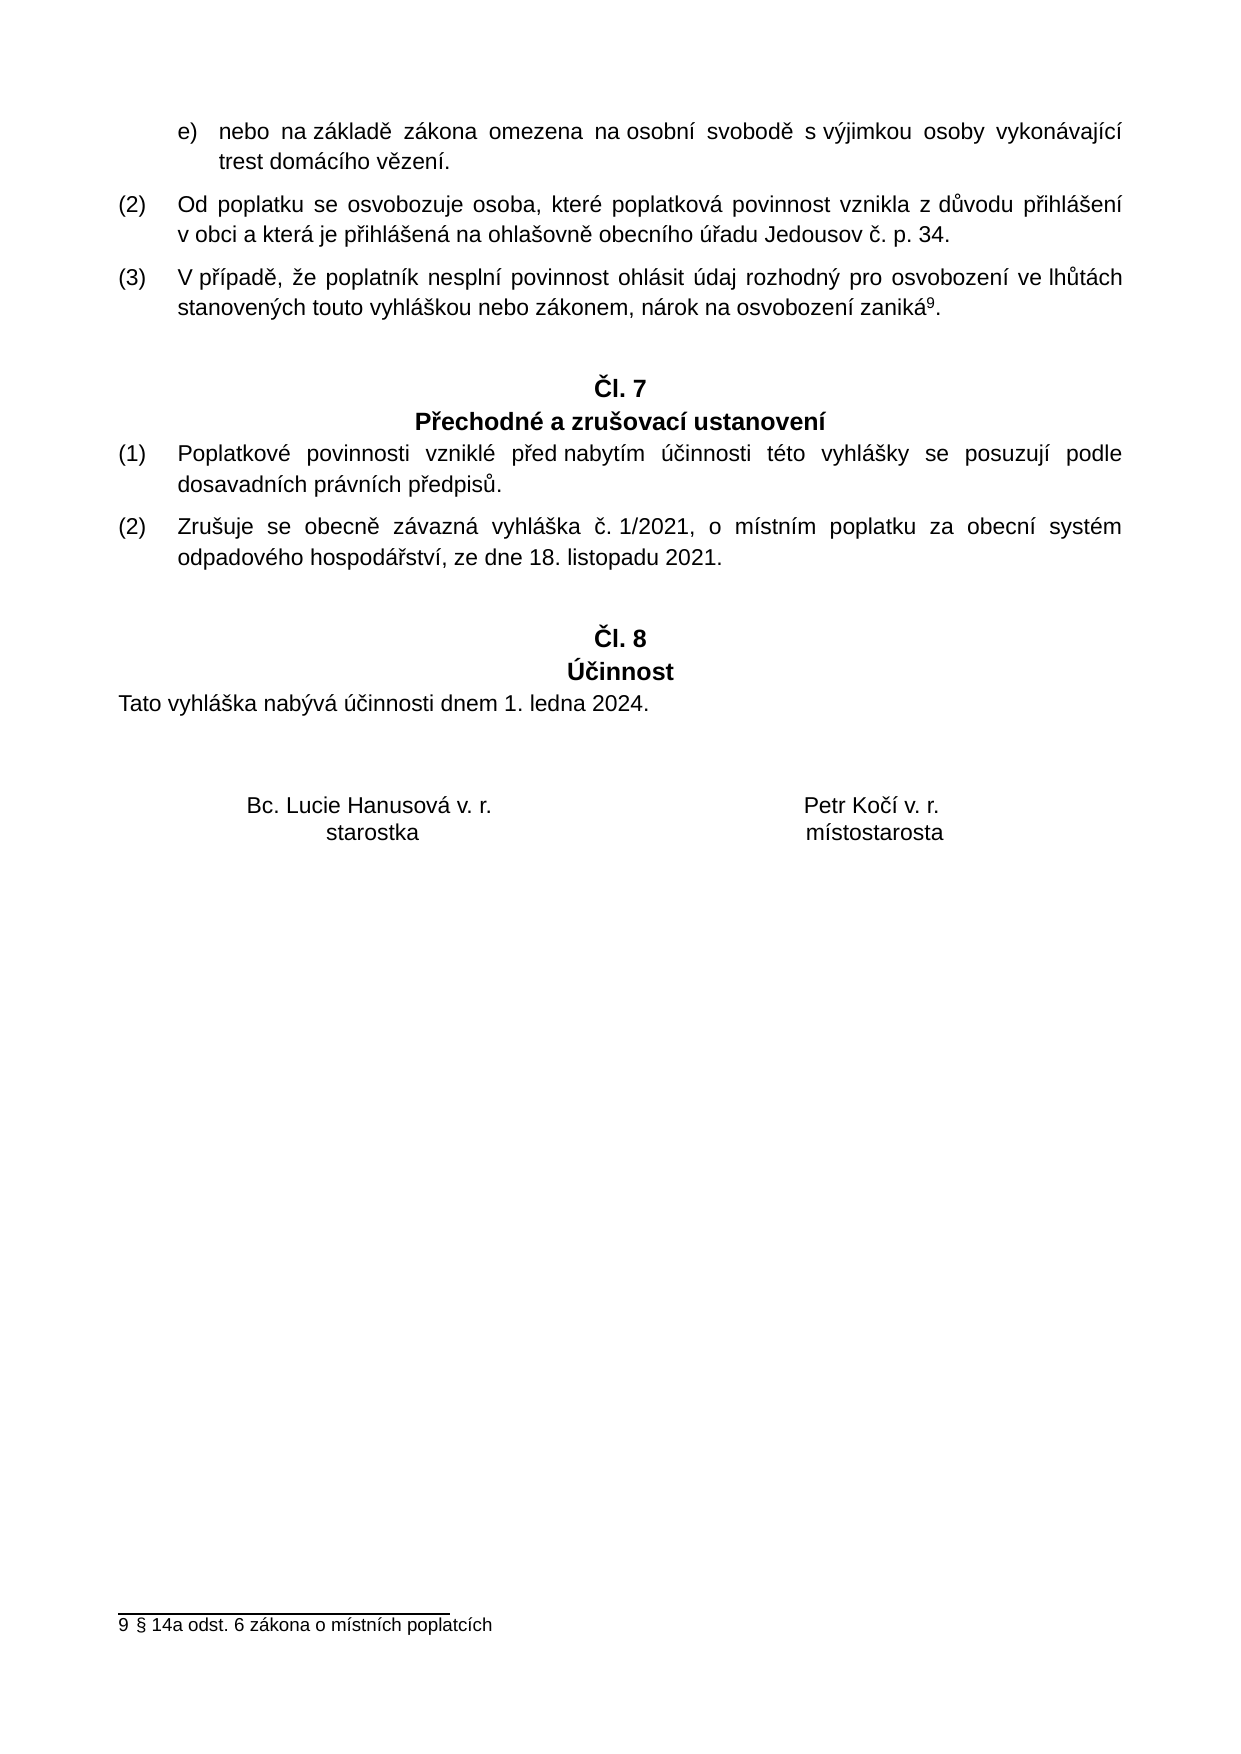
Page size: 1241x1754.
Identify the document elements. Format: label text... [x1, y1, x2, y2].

list V případě, že poplatník nesplní povinnost ohlásit údaj rozhodný pro osvobození ve lhůtách stanovených touto vyhláškou nebo zákonem, nárok na osvobození zaniká. [118, 264, 1122, 321]
list Poplatkové povinnosti vzniklé před nabytím účinnosti této vyhlášky se posuzují podle dosavadních právních předpisů. [118, 440, 1122, 497]
list Od poplatku se osvobozuje osoba, které poplatková povinnost vznikla z důvodu přihlášení v obci a která je přihlášená na ohlašovně obecního úřadu Jedousov č. p. 34. [118, 191, 1122, 248]
list Zrušuje se obecně závazná vyhláška č. 1/2021, o místním poplatku za obecní systém odpadového hospodářství, ze dne 18. listopadu 2021. [118, 513, 1122, 570]
table_header Bc. Lucie Hanusová v. r. starostka [118, 733, 620, 851]
table_header Petr Kočí v. r. místostarosta [620, 733, 1122, 851]
subtitle Čl. 8 Účinnost [118, 624, 1122, 686]
table_cell [620, 851, 1122, 969]
list nebo na základě zákona omezena na osobní svobodě s výjimkou osoby vykonávající trest domácího vězení. [177, 118, 1122, 175]
subtitle Čl. 7 Přechodné a zrušovací ustanovení [118, 374, 1122, 436]
table_cell [118, 851, 620, 969]
list § 14a odst. 6 zákona o místních poplatcích [118, 1614, 1122, 1635]
text Tato vyhláška nabývá účinnosti dnem 1. ledna 2024. [118, 690, 1122, 716]
